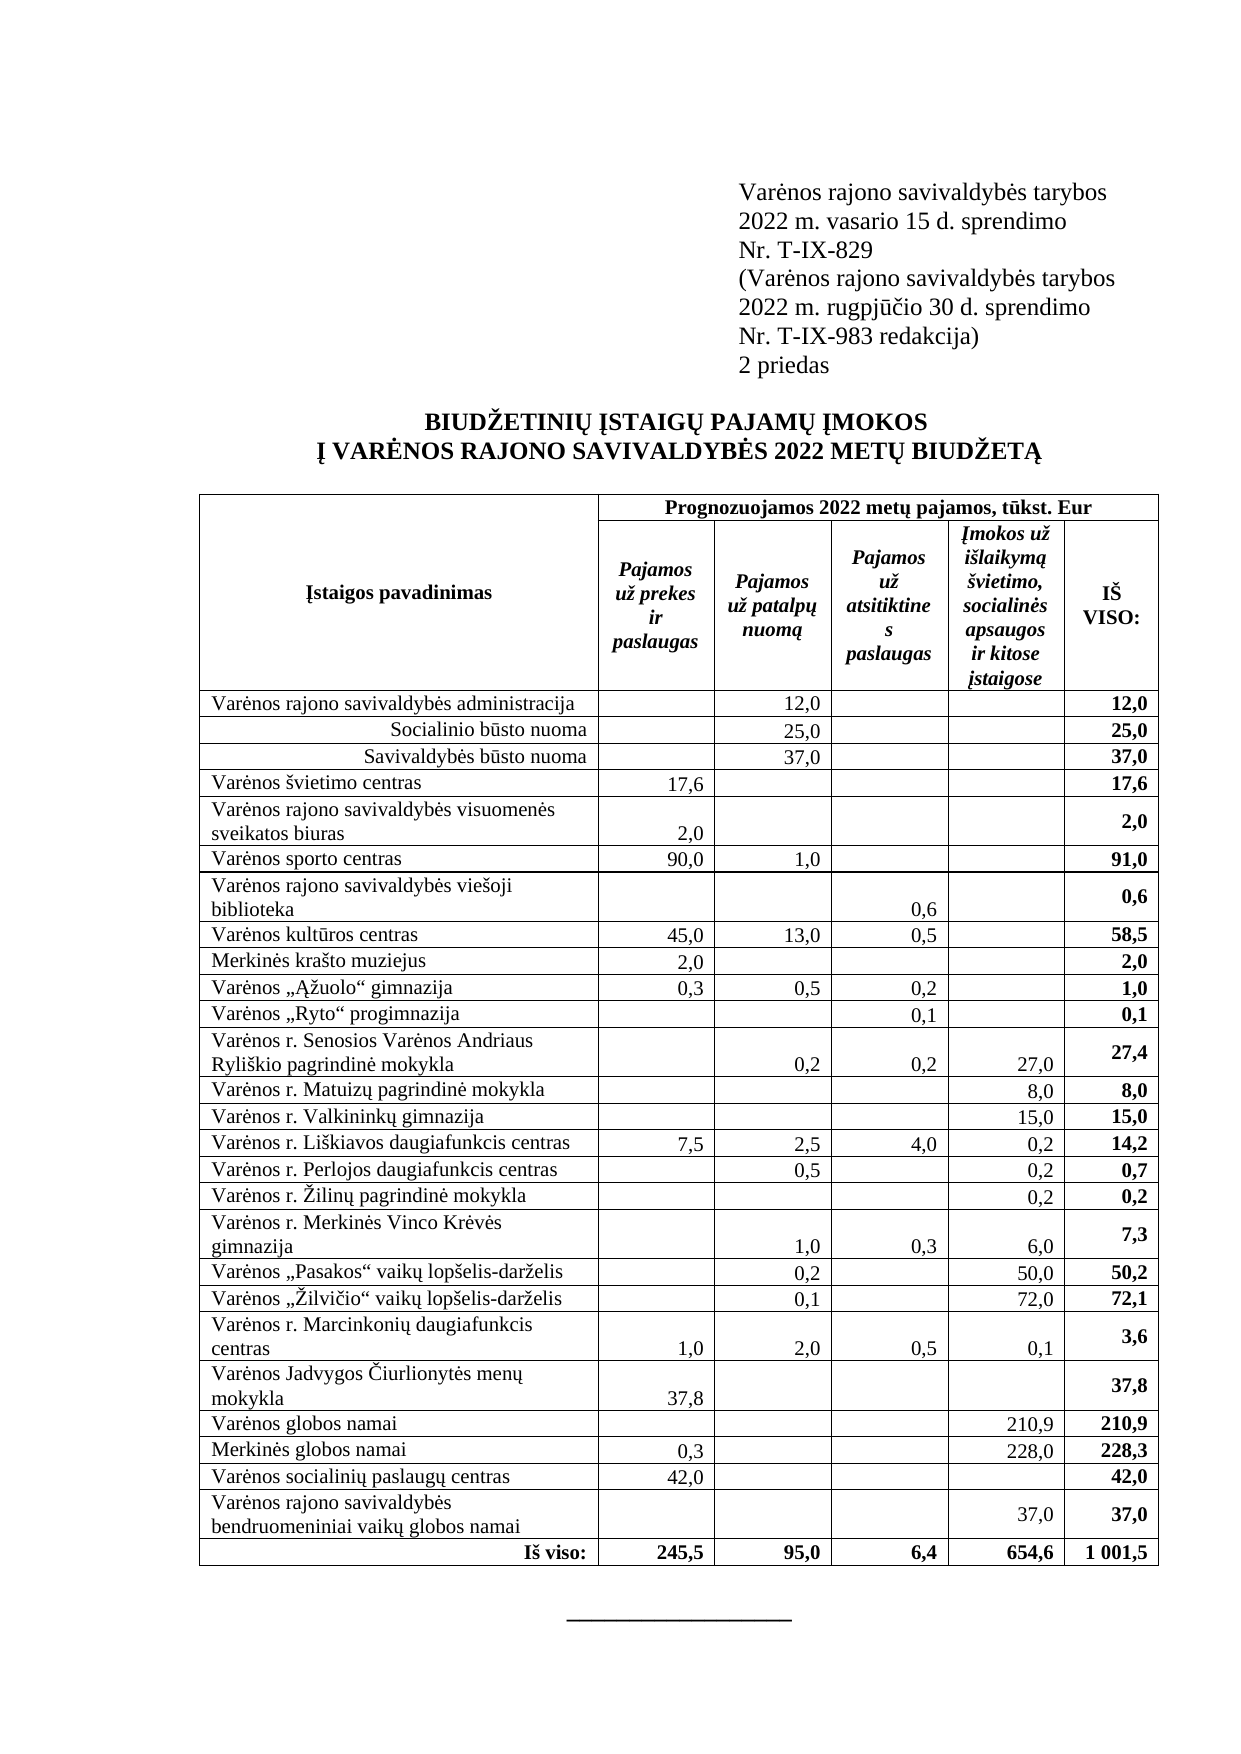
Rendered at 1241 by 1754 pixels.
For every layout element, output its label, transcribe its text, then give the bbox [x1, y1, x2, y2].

table_cell Varėnos globos namai [200, 1411, 598, 1436]
table_cell [949, 1361, 1064, 1409]
table_cell Varėnos socialinių paslaugų centras [200, 1464, 598, 1489]
table_cell Varėnos r. Marcinkonių daugiafunkcis centras [200, 1312, 598, 1360]
table_cell [715, 1104, 831, 1129]
text BIUDŽETINIŲ ĮSTAIGŲ PAJAMŲ ĮMOKOS [177, 407, 1181, 436]
table_cell 37,0 [949, 1490, 1064, 1538]
table_cell [715, 797, 831, 845]
table_cell 0,2 [832, 1028, 948, 1076]
table_cell 13,0 [715, 922, 831, 947]
table_cell [599, 1490, 714, 1538]
table_cell 91,0 [1065, 846, 1158, 871]
table_cell 1,0 [599, 1312, 714, 1360]
text (Varėnos rajono savivaldybės tarybos [738, 263, 1181, 292]
table_cell Pajamos už prekes ir paslaugas [599, 521, 714, 689]
table_cell [832, 1259, 948, 1284]
table_cell 58,5 [1065, 922, 1158, 947]
table_cell 0,6 [1065, 873, 1158, 921]
text 2 priedas [738, 350, 1181, 378]
text 2022 m. rugpjūčio 30 d. sprendimo [738, 292, 1181, 321]
table_cell [832, 1464, 948, 1489]
table_cell [832, 948, 948, 974]
table_cell 0,5 [832, 1312, 948, 1360]
table_cell Varėnos Jadvygos Čiurlionytės menų mokykla [200, 1361, 598, 1409]
table_cell [715, 1490, 831, 1538]
table_cell Varėnos r. Perlojos daugiafunkcis centras [200, 1157, 598, 1182]
table_cell 42,0 [1065, 1464, 1158, 1489]
table_cell [832, 797, 948, 845]
table_cell 0,1 [715, 1286, 831, 1311]
text Nr. T-IX-829 [738, 235, 1181, 263]
table_cell 95,0 [715, 1539, 831, 1565]
table_cell [715, 1077, 831, 1103]
table_cell [949, 1001, 1064, 1027]
table_cell Varėnos švietimo centras [200, 770, 598, 796]
table_cell Varėnos rajono savivaldybės visuomenės sveikatos biuras [200, 797, 598, 845]
table_cell 0,3 [599, 975, 714, 1000]
table_cell [832, 1286, 948, 1311]
table_cell [715, 873, 831, 921]
table_cell [832, 744, 948, 769]
table_cell 1,0 [715, 846, 831, 871]
table_cell [832, 1183, 948, 1209]
table_cell [832, 691, 948, 716]
table_cell [599, 717, 714, 743]
table_cell [949, 744, 1064, 769]
table_cell [599, 1157, 714, 1182]
table_cell 0,2 [832, 975, 948, 1000]
table_cell 0,5 [715, 975, 831, 1000]
text Varėnos rajono savivaldybės tarybos [738, 177, 1181, 206]
table_cell Iš viso: [200, 1539, 598, 1565]
table_cell [832, 1490, 948, 1538]
table_cell [949, 948, 1064, 974]
table_cell 1,0 [715, 1210, 831, 1258]
table_cell Pajamos už atsitiktines paslaugas [832, 521, 948, 689]
table_cell 0,2 [949, 1130, 1064, 1156]
table_cell [949, 975, 1064, 1000]
table_cell [599, 691, 714, 716]
table_cell 1,0 [1065, 975, 1158, 1000]
text Nr. T-IX-983 redakcija) [738, 321, 1181, 350]
table_cell 27,4 [1065, 1028, 1158, 1076]
table_cell [832, 1437, 948, 1463]
table_cell 0,3 [599, 1437, 714, 1463]
table_cell 50,2 [1065, 1259, 1158, 1284]
table_cell Varėnos „Žilvičio“ vaikų lopšelis-darželis [200, 1286, 598, 1311]
table_cell [599, 1210, 714, 1258]
table_cell 2,0 [599, 948, 714, 974]
table_cell 0,2 [715, 1259, 831, 1284]
table_cell 1 001,5 [1065, 1539, 1158, 1565]
table_cell Varėnos rajono savivaldybės viešoji biblioteka [200, 873, 598, 921]
table_cell 45,0 [599, 922, 714, 947]
table_cell [715, 1437, 831, 1463]
table_cell 2,0 [599, 797, 714, 845]
table_cell 0,1 [832, 1001, 948, 1027]
table_cell [715, 948, 831, 974]
table_cell Varėnos rajono savivaldybės bendruomeniniai vaikų globos namai [200, 1490, 598, 1538]
table_cell 72,0 [949, 1286, 1064, 1311]
table_cell IŠ VISO: [1065, 521, 1158, 689]
table_cell [949, 1464, 1064, 1489]
table_cell 0,1 [949, 1312, 1064, 1360]
table_cell [832, 1411, 948, 1436]
table_cell 4,0 [832, 1130, 948, 1156]
text __________________ [177, 1595, 1181, 1623]
table_cell Varėnos kultūros centras [200, 922, 598, 947]
table_cell Varėnos sporto centras [200, 846, 598, 871]
table_cell 8,0 [949, 1077, 1064, 1103]
table_cell Varėnos r. Liškiavos daugiafunkcis centras [200, 1130, 598, 1156]
table_cell 0,7 [1065, 1157, 1158, 1182]
table_cell 210,9 [949, 1411, 1064, 1436]
table_cell 2,5 [715, 1130, 831, 1156]
table_cell [949, 770, 1064, 796]
table_cell 0,3 [832, 1210, 948, 1258]
table_cell Pajamos už patalpų nuomą [715, 521, 831, 689]
table_cell 0,5 [715, 1157, 831, 1182]
table_cell 90,0 [599, 846, 714, 871]
table_cell 2,0 [1065, 797, 1158, 845]
table_cell [599, 1077, 714, 1103]
table_cell [715, 1411, 831, 1436]
table_cell 210,9 [1065, 1411, 1158, 1436]
table_cell 0,6 [832, 873, 948, 921]
text Į VARĖNOS RAJONO SAVIVALDYBĖS 2022 METŲ BIUDŽETĄ [177, 436, 1181, 465]
table_cell [715, 1183, 831, 1209]
table_cell [599, 1001, 714, 1027]
table_cell 0,2 [715, 1028, 831, 1076]
table_cell Varėnos r. Žilinų pagrindinė mokykla [200, 1183, 598, 1209]
table_cell 654,6 [949, 1539, 1064, 1565]
table_header Prognozuojamos 2022 metų pajamos, tūkst. Eur [599, 495, 1158, 520]
table_cell 0,2 [1065, 1183, 1158, 1209]
table_cell 37,8 [1065, 1361, 1158, 1409]
table_cell 17,6 [599, 770, 714, 796]
table_cell Varėnos rajono savivaldybės administracija [200, 691, 598, 716]
table_cell [949, 873, 1064, 921]
table_cell 37,8 [599, 1361, 714, 1409]
table_cell [599, 873, 714, 921]
table_cell 37,0 [1065, 744, 1158, 769]
text 2022 m. vasario 15 d. sprendimo [738, 206, 1181, 235]
table_cell [949, 797, 1064, 845]
table_cell [949, 846, 1064, 871]
table_cell Varėnos r. Merkinės Vinco Krėvės gimnazija [200, 1210, 598, 1258]
table_cell [832, 846, 948, 871]
table_cell [832, 1104, 948, 1129]
table_cell [832, 1077, 948, 1103]
table_cell Merkinės globos namai [200, 1437, 598, 1463]
table_cell 25,0 [1065, 717, 1158, 743]
table_cell 228,0 [949, 1437, 1064, 1463]
table_cell [599, 1411, 714, 1436]
table_cell 3,6 [1065, 1312, 1158, 1360]
table_cell 37,0 [1065, 1490, 1158, 1538]
table_cell Varėnos „Ryto“ progimnazija [200, 1001, 598, 1027]
table_cell [599, 1104, 714, 1129]
table_cell [949, 922, 1064, 947]
table_cell 0,2 [949, 1183, 1064, 1209]
table_cell [715, 1464, 831, 1489]
table_cell [599, 1183, 714, 1209]
table_cell Socialinio būsto nuoma [200, 717, 598, 743]
table_cell [832, 1361, 948, 1409]
table_cell 14,2 [1065, 1130, 1158, 1156]
table_cell [599, 1286, 714, 1311]
table_cell 50,0 [949, 1259, 1064, 1284]
table_cell 12,0 [1065, 691, 1158, 716]
table_cell [715, 770, 831, 796]
table_cell Varėnos r. Senosios Varėnos Andriaus Ryliškio pagrindinė mokykla [200, 1028, 598, 1076]
table_cell 37,0 [715, 744, 831, 769]
table_cell Savivaldybės būsto nuoma [200, 744, 598, 769]
table_cell [832, 1157, 948, 1182]
table_cell Varėnos „Pasakos“ vaikų lopšelis-darželis [200, 1259, 598, 1284]
table_cell 2,0 [715, 1312, 831, 1360]
table_cell 15,0 [1065, 1104, 1158, 1129]
table_cell [832, 770, 948, 796]
table_header Įstaigos pavadinimas [200, 495, 598, 689]
table_cell [599, 744, 714, 769]
table_cell 228,3 [1065, 1437, 1158, 1463]
table_cell 27,0 [949, 1028, 1064, 1076]
table_cell Merkinės krašto muziejus [200, 948, 598, 974]
table_cell 12,0 [715, 691, 831, 716]
table_cell 245,5 [599, 1539, 714, 1565]
table_cell [949, 717, 1064, 743]
table_cell Varėnos „Ąžuolo“ gimnazija [200, 975, 598, 1000]
table_cell 0,1 [1065, 1001, 1158, 1027]
table_cell [715, 1001, 831, 1027]
table_cell [832, 717, 948, 743]
table_cell Varėnos r. Matuizų pagrindinė mokykla [200, 1077, 598, 1103]
table_cell Varėnos r. Valkininkų gimnazija [200, 1104, 598, 1129]
table_cell 6,4 [832, 1539, 948, 1565]
table_cell 0,5 [832, 922, 948, 947]
table_cell Įmokos už išlaikymą švietimo, socialinės apsaugos ir kitose įstaigose [949, 521, 1064, 689]
table_cell [715, 1361, 831, 1409]
table_cell 72,1 [1065, 1286, 1158, 1311]
table_cell 42,0 [599, 1464, 714, 1489]
table_cell 7,3 [1065, 1210, 1158, 1258]
table_cell 17,6 [1065, 770, 1158, 796]
table_cell 8,0 [1065, 1077, 1158, 1103]
table_cell 6,0 [949, 1210, 1064, 1258]
table_cell 15,0 [949, 1104, 1064, 1129]
table_cell 25,0 [715, 717, 831, 743]
table_cell 2,0 [1065, 948, 1158, 974]
table_cell 0,2 [949, 1157, 1064, 1182]
table_cell 7,5 [599, 1130, 714, 1156]
table_cell [599, 1028, 714, 1076]
table_cell [949, 691, 1064, 716]
table_cell [599, 1259, 714, 1284]
